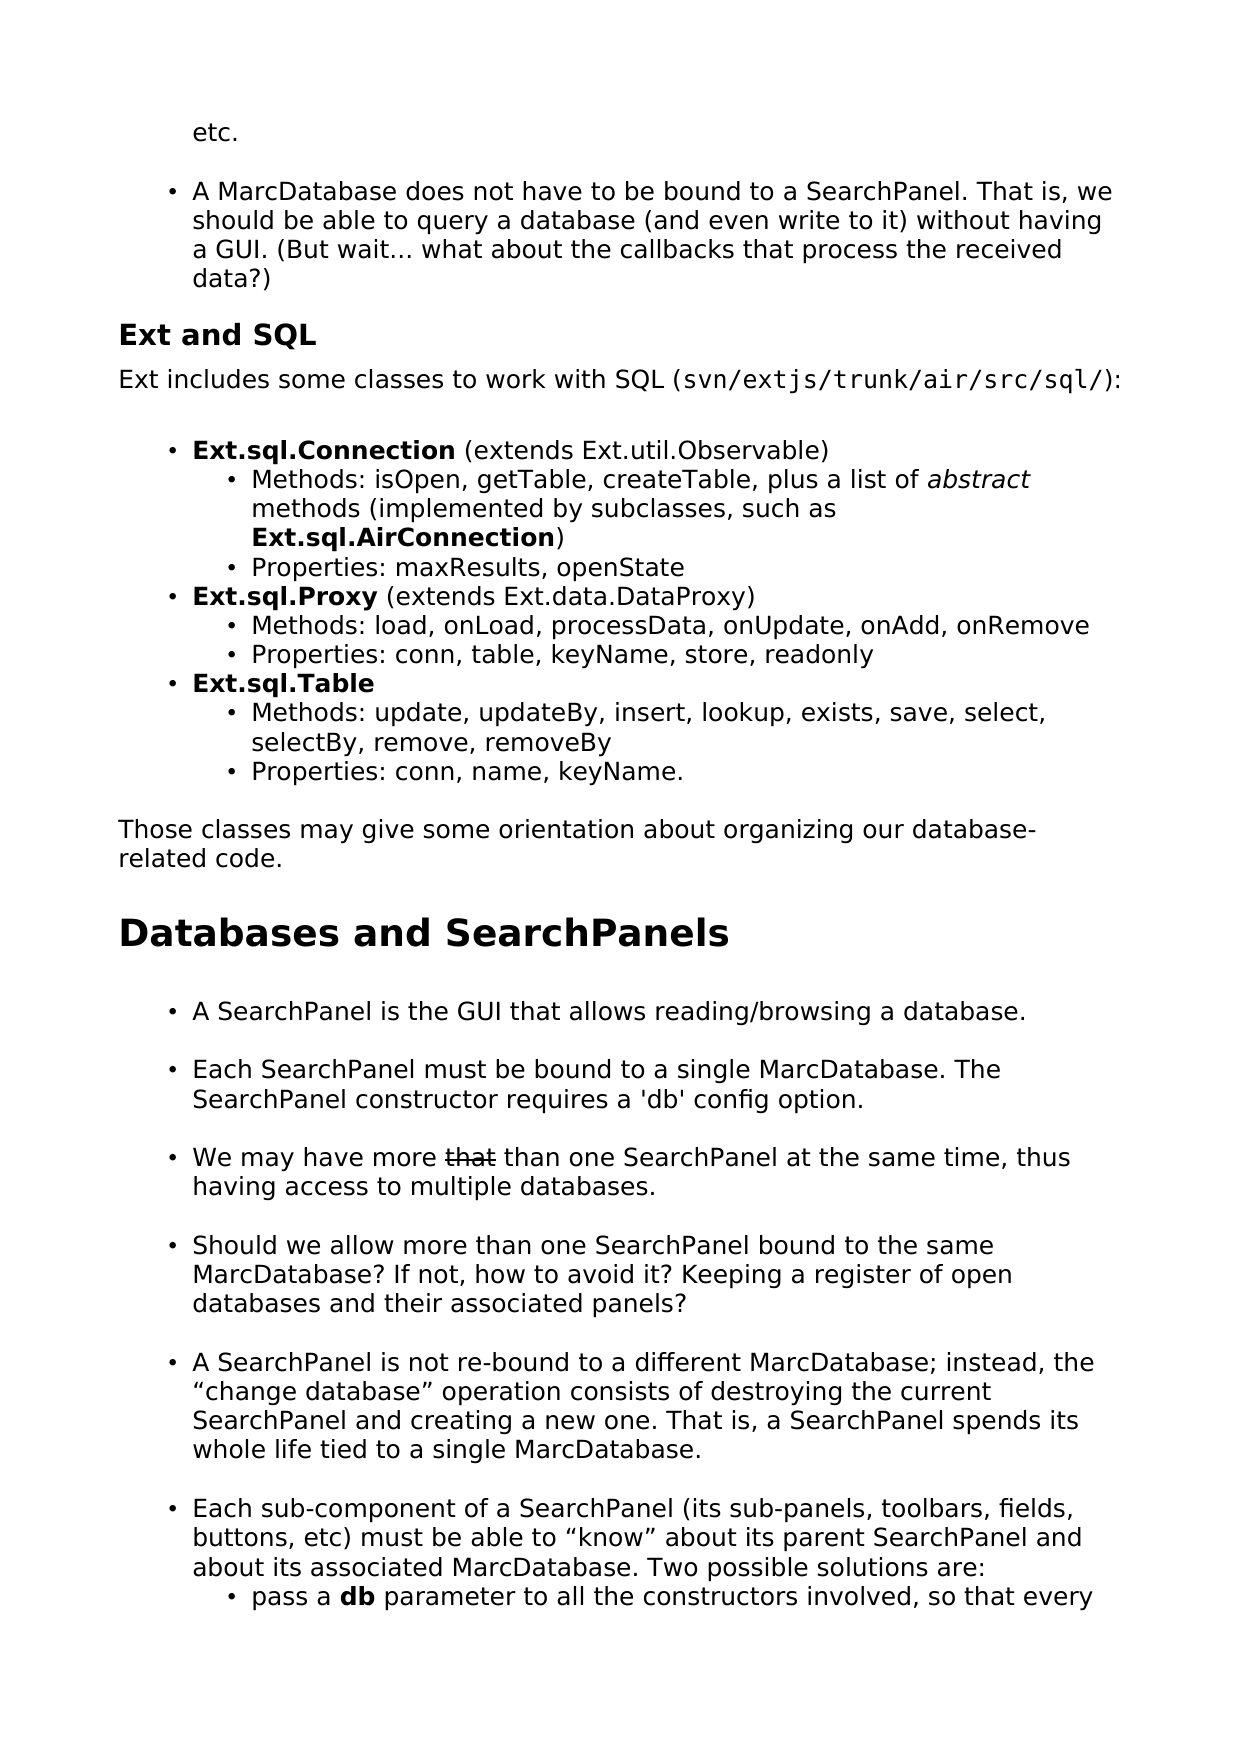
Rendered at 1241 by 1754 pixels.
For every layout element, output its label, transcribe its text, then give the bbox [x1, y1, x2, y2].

text Those classes may give some orientation about organizing our database-related code. [118, 816, 1122, 874]
list Ext.sql.Proxy (extends Ext.data.DataProxy) [177, 582, 1122, 611]
list Properties: conn, name, keyName. [236, 757, 1122, 786]
subtitle Databases and SearchPanels [118, 911, 1122, 955]
list pass a db parameter to all the constructors involved, so that every [236, 1582, 1122, 1611]
list Methods: load, onLoad, processData, onUpdate, onAdd, onRemove [236, 611, 1122, 640]
list etc. [177, 118, 1122, 147]
list Ext.sql.Table [177, 669, 1122, 698]
list A SearchPanel is the GUI that allows reading/browsing a database. [177, 997, 1122, 1026]
list Properties: maxResults, openState [236, 553, 1122, 582]
list Should we allow more than one SearchPanel bound to the same MarcDatabase? If not, how to avoid it? Keeping a register of open databases and their associated panels? [177, 1231, 1122, 1319]
list Each SearchPanel must be bound to a single MarcDatabase. The SearchPanel constructor requires a 'db' config option. [177, 1056, 1122, 1114]
list Methods: update, updateBy, insert, lookup, exists, save, select, selectBy, remove, removeBy [236, 698, 1122, 757]
list Each sub-component of a SearchPanel (its sub-panels, toolbars, fields, buttons, etc) must be able to “know” about its parent SearchPanel and about its associated MarcDatabase. Two possible solutions are: [177, 1494, 1122, 1582]
list We may have more that than one SearchPanel at the same time, thus having access to multiple databases. [177, 1143, 1122, 1202]
list A MarcDatabase does not have to be bound to a SearchPanel. That is, we should be able to query a database (and even write to it) without having a GUI. (But wait... what about the callbacks that process the received data?) [177, 177, 1122, 293]
list Properties: conn, table, keyName, store, readonly [236, 640, 1122, 669]
list Ext.sql.Connection (extends Ext.util.Observable) [177, 436, 1122, 465]
subtitle Ext and SQL [118, 318, 1122, 352]
list A SearchPanel is not re-bound to a different MarcDatabase; instead, the “change database” operation consists of destroying the current SearchPanel and creating a new one. That is, a SearchPanel spends its whole life tied to a single MarcDatabase. [177, 1348, 1122, 1465]
list Methods: isOpen, getTable, createTable, plus a list of abstract methods (implemented by subclasses, such as Ext.sql.AirConnection) [236, 465, 1122, 553]
text Ext includes some classes to work with SQL (svn/extjs/trunk/air/src/sql/): [118, 365, 1122, 394]
